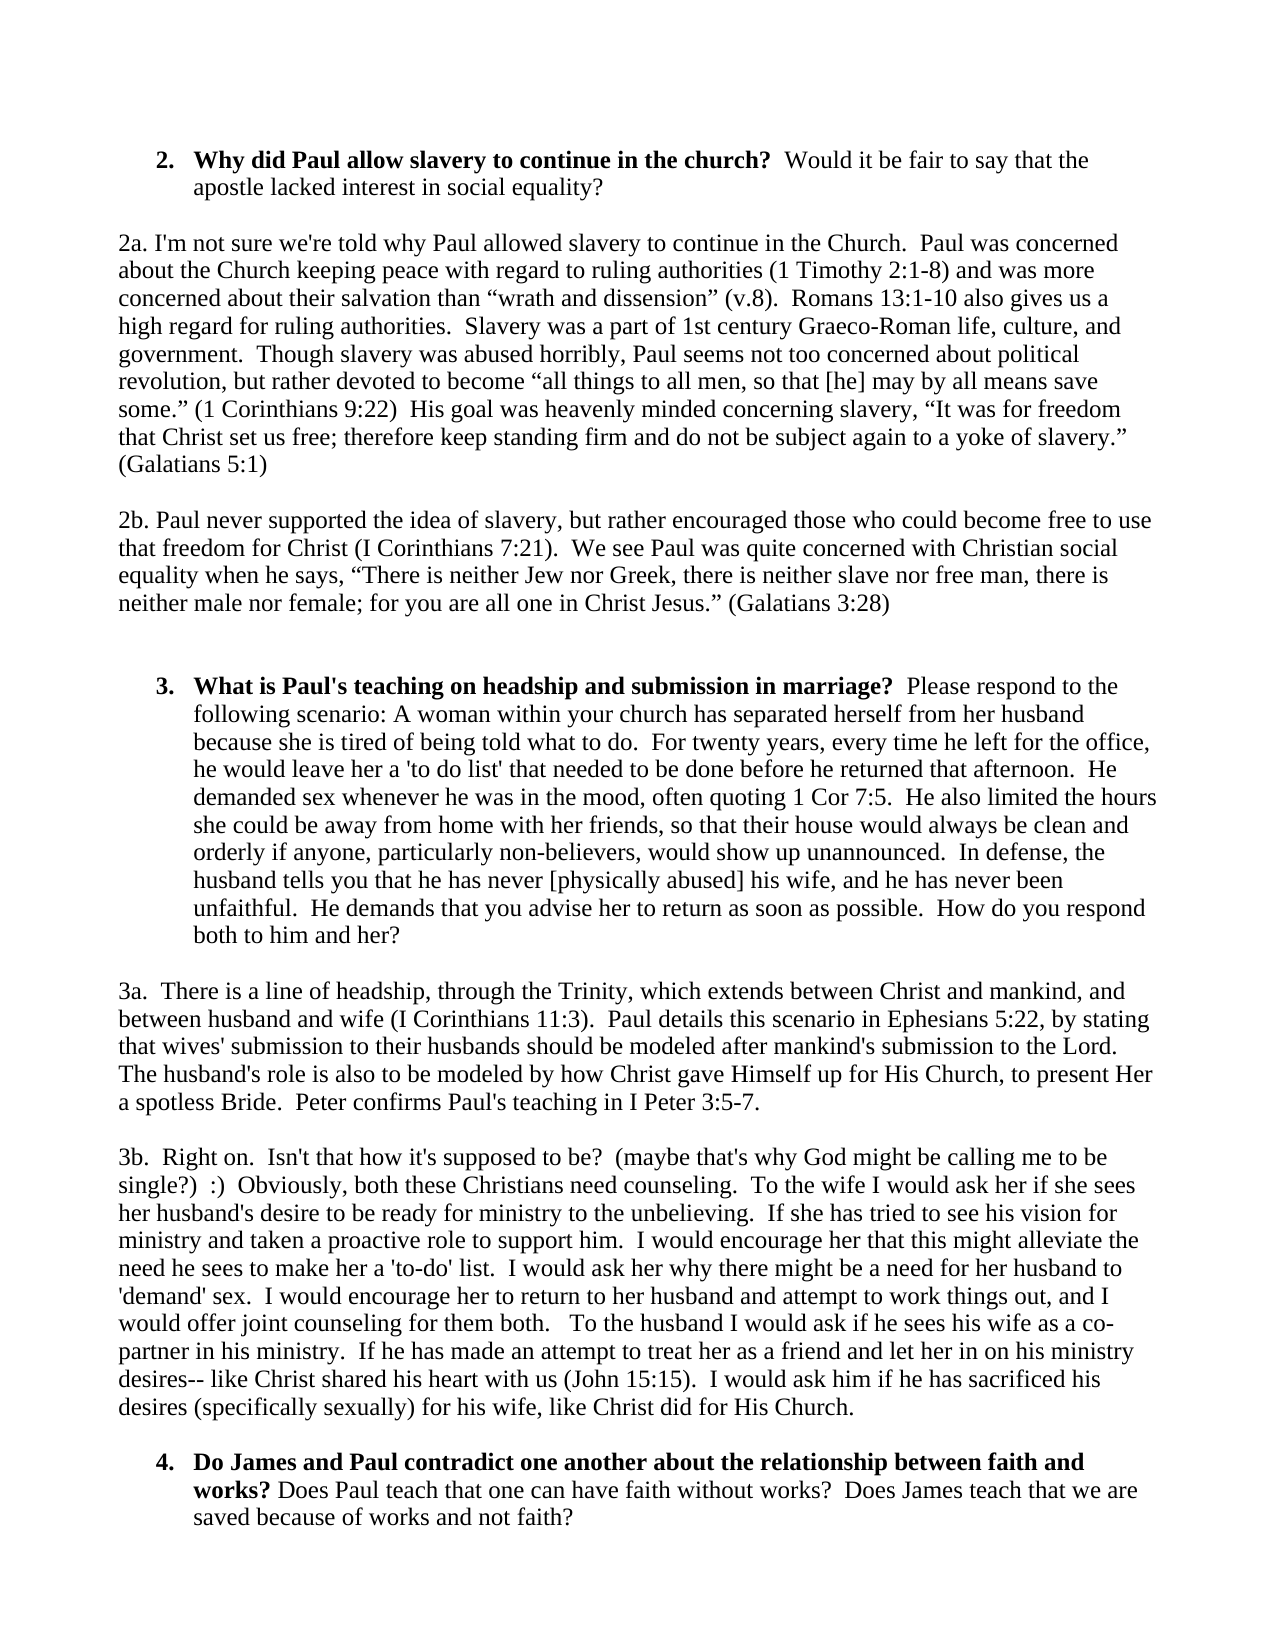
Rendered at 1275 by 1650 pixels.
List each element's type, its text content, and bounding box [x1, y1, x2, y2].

list What is Paul's teaching on headship and submission in marriage? Please respond to the following scenario: A woman within your church has separated herself from her husband because she is tired of being told what to do. For twenty years, every time he left for the office, he would leave her a 'to do list' that needed to be done before he returned that afternoon. He demanded sex whenever he was in the mood, often quoting 1 Cor 7:5. He also limited the hours she could be away from home with her friends, so that their house would always be clean and orderly if anyone, particularly non-believers, would show up unannounced. In defense, the husband tells you that he has never [physically abused] his wife, and he has never been unfaithful. He demands that you advise her to return as soon as possible. How do you respond both to him and her? [156, 672, 1157, 949]
text 3a. There is a line of headship, through the Trinity, which extends between Christ and mankind, and between husband and wife (I Corinthians 11:3). Paul details this scenario in Ephesians 5:22, by stating that wives' submission to their husbands should be modeled after mankind's submission to the Lord. The husband's role is also to be modeled by how Christ gave Himself up for His Church, to present Her a spotless Bride. Peter confirms Paul's teaching in I Peter 3:5-7. [118, 977, 1157, 1116]
text 2a. I'm not sure we're told why Paul allowed slavery to continue in the Church. Paul was concerned about the Church keeping peace with regard to ruling authorities (1 Timothy 2:1-8) and was more concerned about their salvation than “wrath and dissension” (v.8). Romans 13:1-10 also gives us a high regard for ruling authorities. Slavery was a part of 1st century Graeco-Roman life, culture, and government. Though slavery was abused horribly, Paul seems not too concerned about political revolution, but rather devoted to become “all things to all men, so that [he] may by all means save some.” (1 Corinthians 9:22) His goal was heavenly minded concerning slavery, “It was for freedom that Christ set us free; therefore keep standing firm and do not be subject again to a yoke of slavery.” (Galatians 5:1) [118, 229, 1157, 478]
text 3b. Right on. Isn't that how it's supposed to be? (maybe that's why God might be calling me to be single?) :) Obviously, both these Christians need counseling. To the wife I would ask her if she sees her husband's desire to be ready for ministry to the unbelieving. If she has tried to see his vision for ministry and taken a proactive role to support him. I would encourage her that this might alleviate the need he sees to make her a 'to-do' list. I would ask her why there might be a need for her husband to 'demand' sex. I would encourage her to return to her husband and attempt to work things out, and I would offer joint counseling for them both. To the husband I would ask if he sees his wife as a co-partner in his ministry. If he has made an attempt to treat her as a friend and let her in on his ministry desires-- like Christ shared his heart with us (John 15:15). I would ask him if he has sacrificed his desires (specifically sexually) for his wife, like Christ did for His Church. [118, 1143, 1157, 1420]
list Why did Paul allow slavery to continue in the church? Would it be fair to say that the apostle lacked interest in social equality? [156, 146, 1157, 201]
text 2b. Paul never supported the idea of slavery, but rather encouraged those who could become free to use that freedom for Christ (I Corinthians 7:21). We see Paul was quite concerned with Christian social equality when he says, “There is neither Jew nor Greek, there is neither slave nor free man, there is neither male nor female; for you are all one in Christ Jesus.” (Galatians 3:28) [118, 506, 1157, 617]
list Do James and Paul contradict one another about the relationship between faith and works? Does Paul teach that one can have faith without works? Does James teach that we are saved because of works and not faith? [156, 1448, 1157, 1531]
